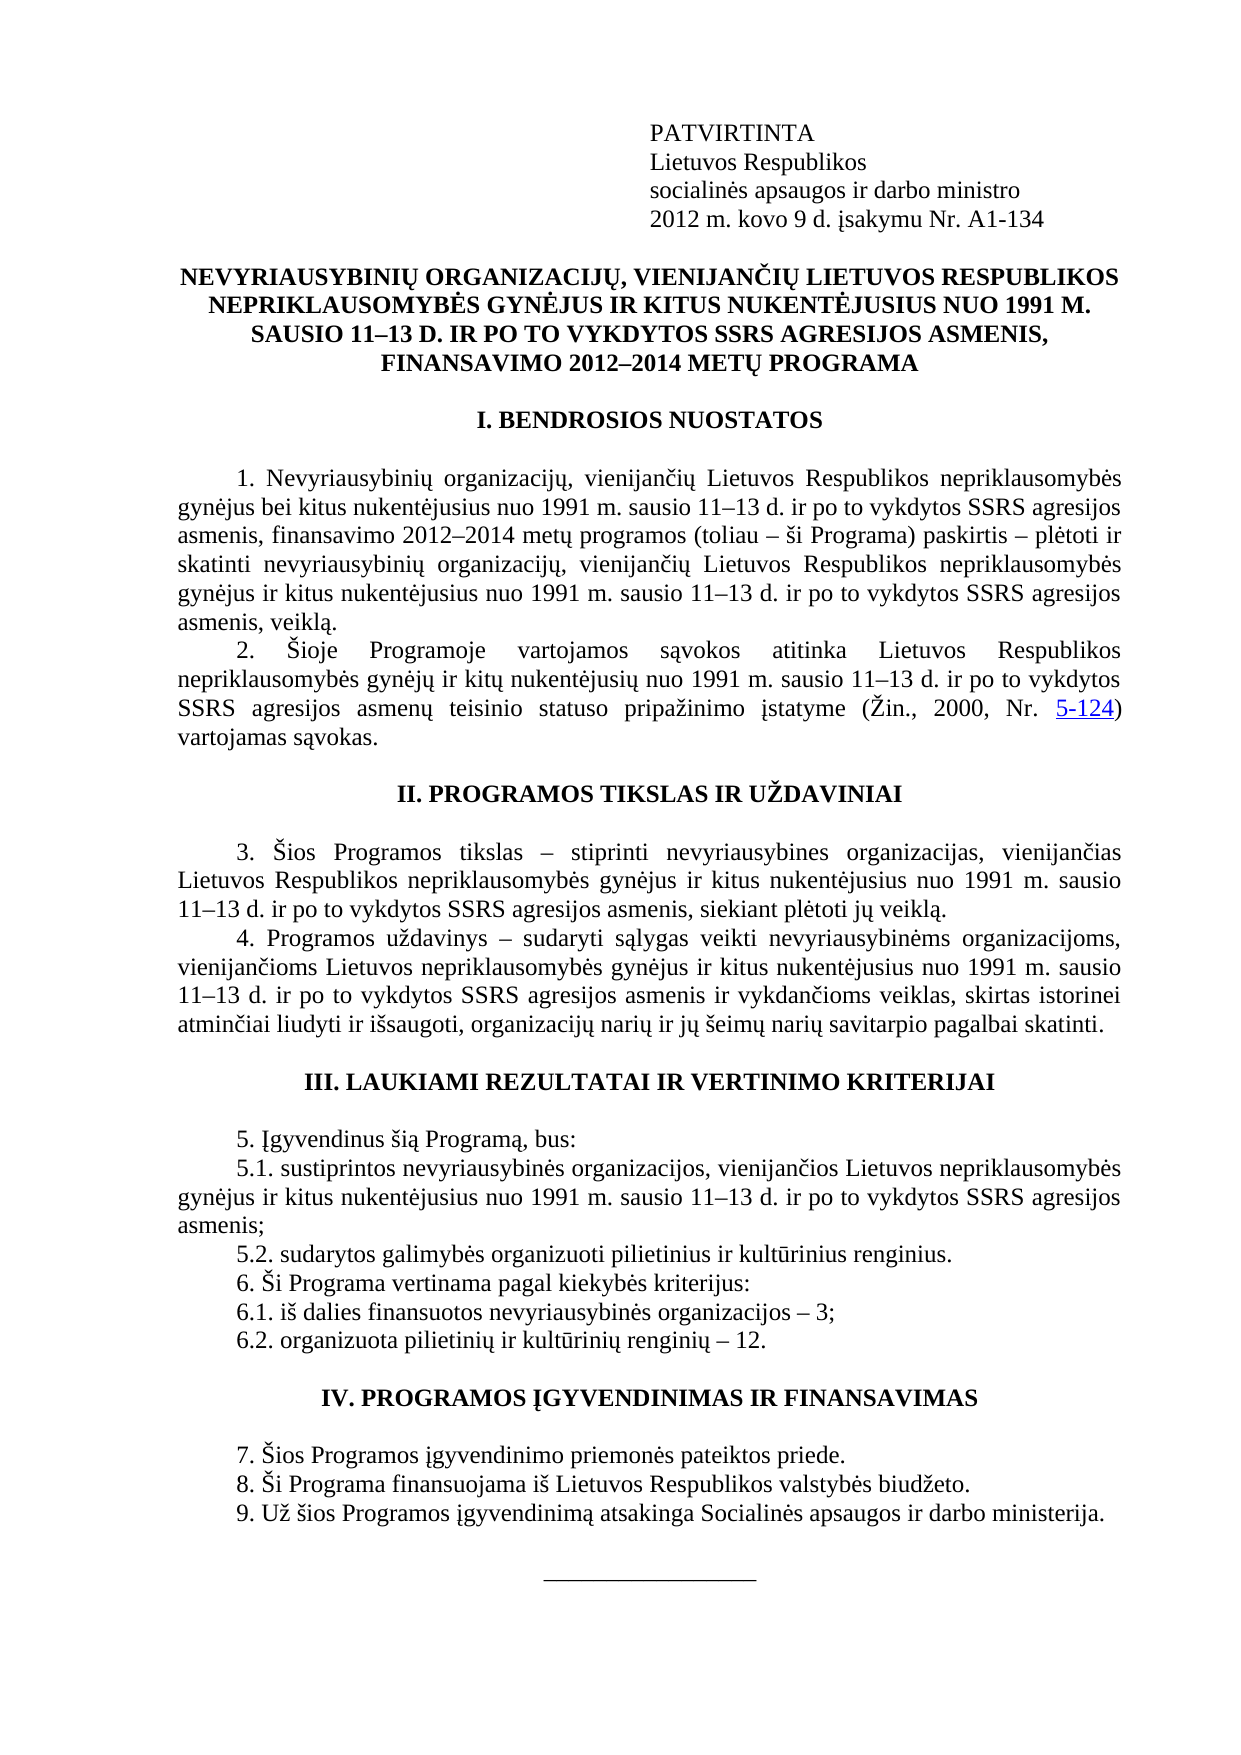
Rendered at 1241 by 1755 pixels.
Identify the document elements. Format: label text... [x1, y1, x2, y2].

text 5.2. sudarytos galimybės organizuoti pilietinius ir kultūrinius renginius. [177, 1239, 1122, 1268]
text 3. Šios Programos tikslas – stiprinti nevyriausybines organizacijas, vienijančias Lietuvos Respublikos nepriklausomybės gynėjus ir kitus nukentėjusius nuo 1991 m. sausio 11–13 d. ir po to vykdytos SSRS agresijos asmenis, siekiant plėtoti jų veiklą. [177, 837, 1122, 923]
text 4. Programos uždavinys – sudaryti sąlygas veikti nevyriausybinėms organizacijoms, vienijančioms Lietuvos nepriklausomybės gynėjus ir kitus nukentėjusius nuo 1991 m. sausio 11–13 d. ir po to vykdytos SSRS agresijos asmenis ir vykdančioms veiklas, skirtas istorinei atminčiai liudyti ir išsaugoti, organizacijų narių ir jų šeimų narių savitarpio pagalbai skatinti. [177, 923, 1122, 1038]
text 8. Ši Programa finansuojama iš Lietuvos Respublikos valstybės biudžeto. [177, 1469, 1122, 1498]
text 5.1. sustiprintos nevyriausybinės organizacijos, vienijančios Lietuvos nepriklausomybės gynėjus ir kitus nukentėjusius nuo 1991 m. sausio 11–13 d. ir po to vykdytos SSRS agresijos asmenis; [177, 1153, 1122, 1239]
text 6.1. iš dalies finansuotos nevyriausybinės organizacijos – 3; [177, 1297, 1122, 1326]
text 7. Šios Programos įgyvendinimo priemonės pateiktos priede. [177, 1441, 1122, 1469]
text 2012 m. kovo 9 d. įsakymu Nr. A1-134 [649, 204, 1122, 233]
text _________________ [177, 1556, 1122, 1584]
text PATVIRTINTA [649, 118, 1122, 147]
text socialinės apsaugos ir darbo ministro [649, 176, 1122, 204]
text IV. PROGRAMOS ĮGYVENDINIMAS IR FINANSAVIMAS [177, 1383, 1122, 1412]
text 6. Ši Programa vertinama pagal kiekybės kriterijus: [177, 1268, 1122, 1297]
text 5. Įgyvendinus šią Programą, bus: [177, 1124, 1122, 1153]
text II. PROGRAMOS TIKSLAS IR UŽDAVINIAI [177, 779, 1122, 808]
text Lietuvos Respublikos [649, 147, 1122, 176]
text I. BENDROSIOS NUOSTATOS [177, 406, 1122, 434]
text nevyriausybinių organizacijų, vienijančių LIETUVOS Respublikos nepriklausomybės gynėjus ir kitus nukentėjusius nuo 1991 m. sausio 11–13 d. ir po to vykdytos ssrs agresijos asmenis, finansavimo 2012–2014 metų programa [177, 262, 1122, 377]
text 9. Už šios Programos įgyvendinimą atsakinga Socialinės apsaugos ir darbo ministerija. [177, 1498, 1122, 1527]
text iII. laukiami REZULTATAI ir vertinimo kriterijai [177, 1067, 1122, 1096]
text 6.2. organizuota pilietinių ir kultūrinių renginių – 12. [177, 1326, 1122, 1354]
text 2. Šioje Programoje vartojamos sąvokos atitinka Lietuvos Respublikos nepriklausomybės gynėjų ir kitų nukentėjusių nuo 1991 m. sausio 11–13 d. ir po to vykdytos SSRS agresijos asmenų teisinio statuso pripažinimo įstatyme (Žin., 2000, Nr. 5-124) vartojamas sąvokas. [177, 636, 1122, 751]
text 1. Nevyriausybinių organizacijų, vienijančių Lietuvos Respublikos nepriklausomybės gynėjus bei kitus nukentėjusius nuo 1991 m. sausio 11–13 d. ir po to vykdytos SSRS agresijos asmenis, finansavimo 2012–2014 metų programos (toliau – ši Programa) paskirtis – plėtoti ir skatinti nevyriausybinių organizacijų, vienijančių Lietuvos Respublikos nepriklausomybės gynėjus ir kitus nukentėjusius nuo 1991 m. sausio 11–13 d. ir po to vykdytos SSRS agresijos asmenis, veiklą. [177, 463, 1122, 636]
